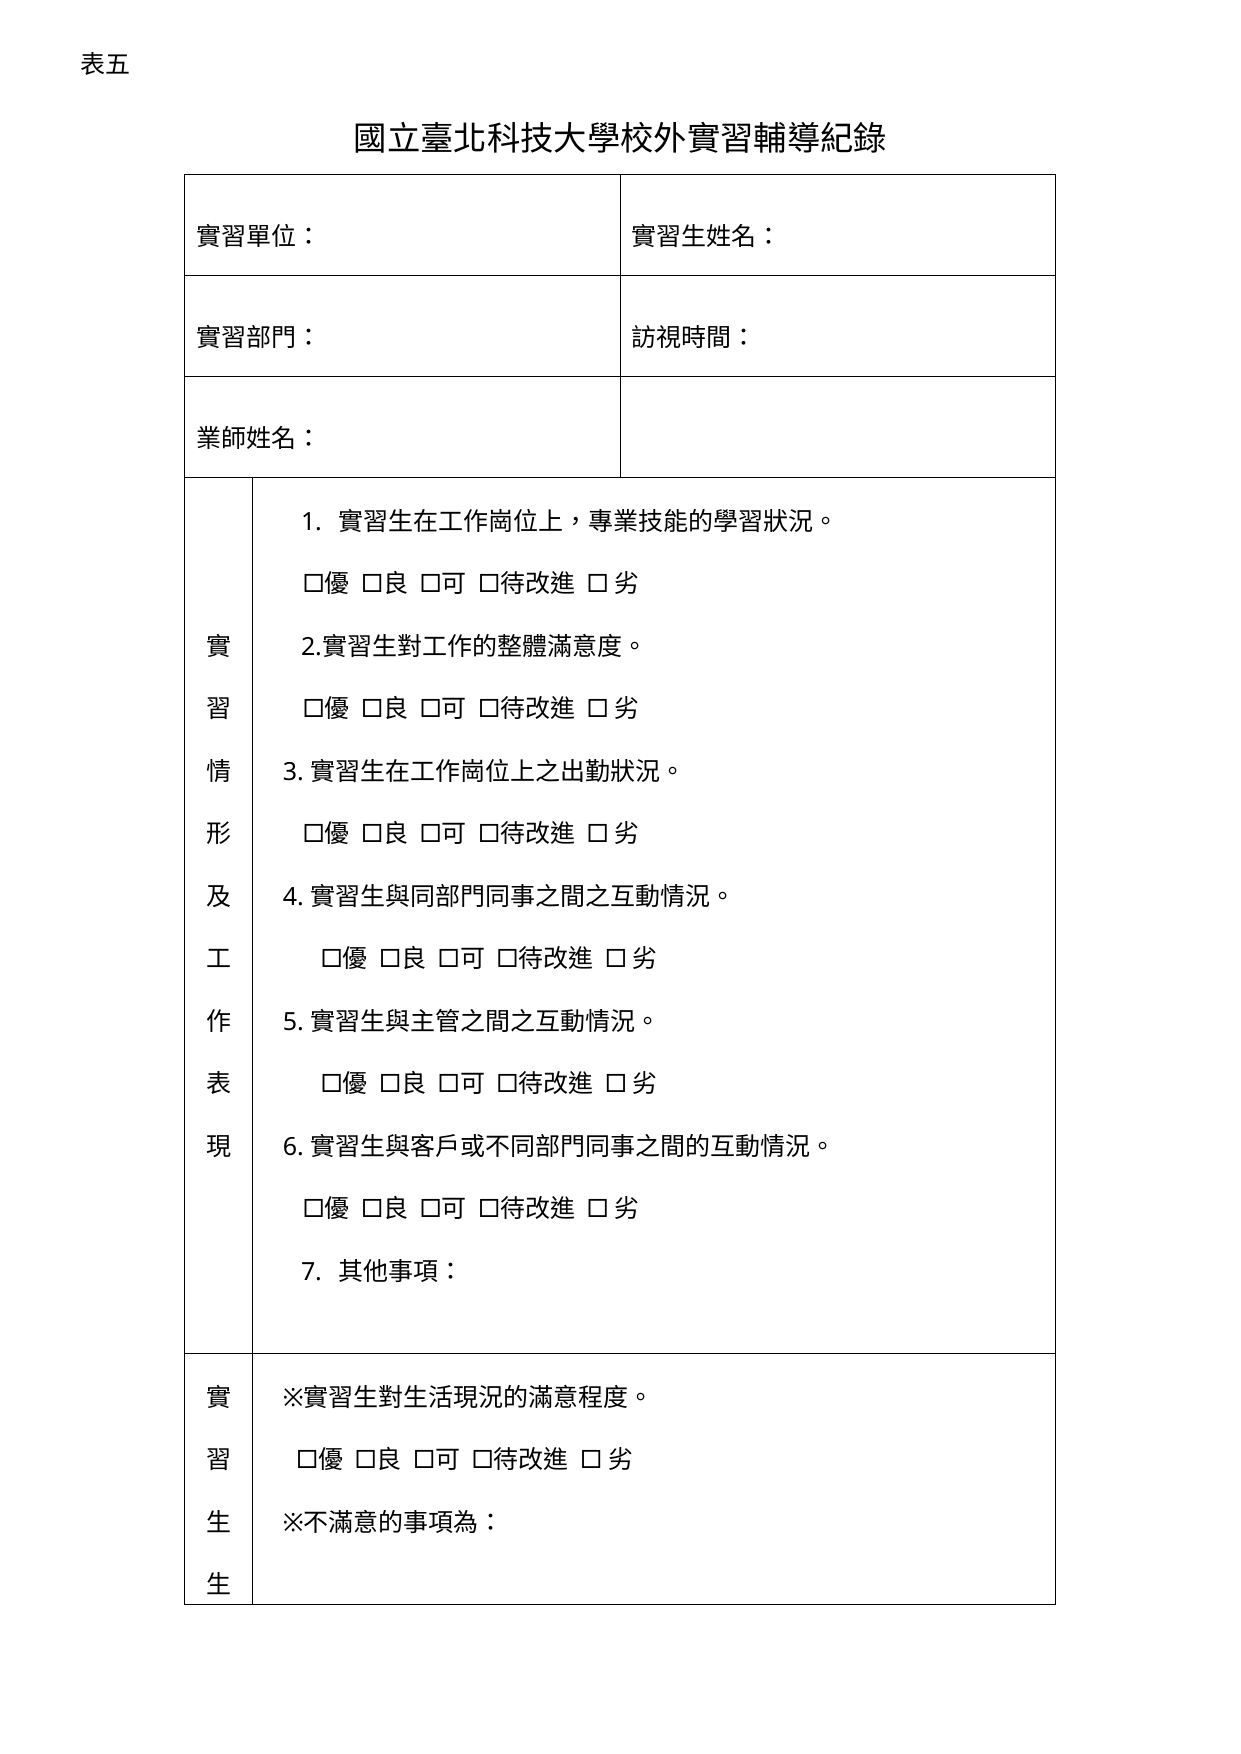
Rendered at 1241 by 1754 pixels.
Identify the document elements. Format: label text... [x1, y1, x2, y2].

table_header 實習單位： [185, 175, 620, 274]
table_cell 實習部門： [185, 276, 620, 376]
table_cell 實習生在工作崗位上，專業技能的學習狀況。 優 良 可 待改進  劣 2.實習生對工作的整體滿意度。 優 良 可 待改進  劣 3. 實習生在工作崗位上之出勤狀況。 優 良 可 待改進  劣 4. 實習生與同部門同事之間之互動情況。 優 良 可 待改進  劣 5. 實習生與主管之間之互動情況。 優 良 可 待改進  劣 6. 實習生與客戶或不同部門同事之間的互動情況。 優 良 可 待改進  劣 其他事項： [253, 478, 1055, 1353]
table_cell [621, 377, 1055, 477]
text [65, 37, 177, 100]
table_cell 實習生 生 [185, 1354, 252, 1604]
table_cell 業師姓名： [185, 377, 620, 477]
table_cell ※實習生對生活現況的滿意程度。 優 良 可 待改進  劣 ※不滿意的事項為： [253, 1354, 1055, 1604]
text 表五 [80, 45, 162, 81]
table_cell 實習情形 及工作表現 [185, 478, 252, 1353]
text 國立臺北科技大學校外實習輔導紀錄 [177, 112, 1063, 160]
table_header 實習生姓名： [621, 175, 1055, 274]
table_cell 訪視時間： [621, 276, 1055, 376]
